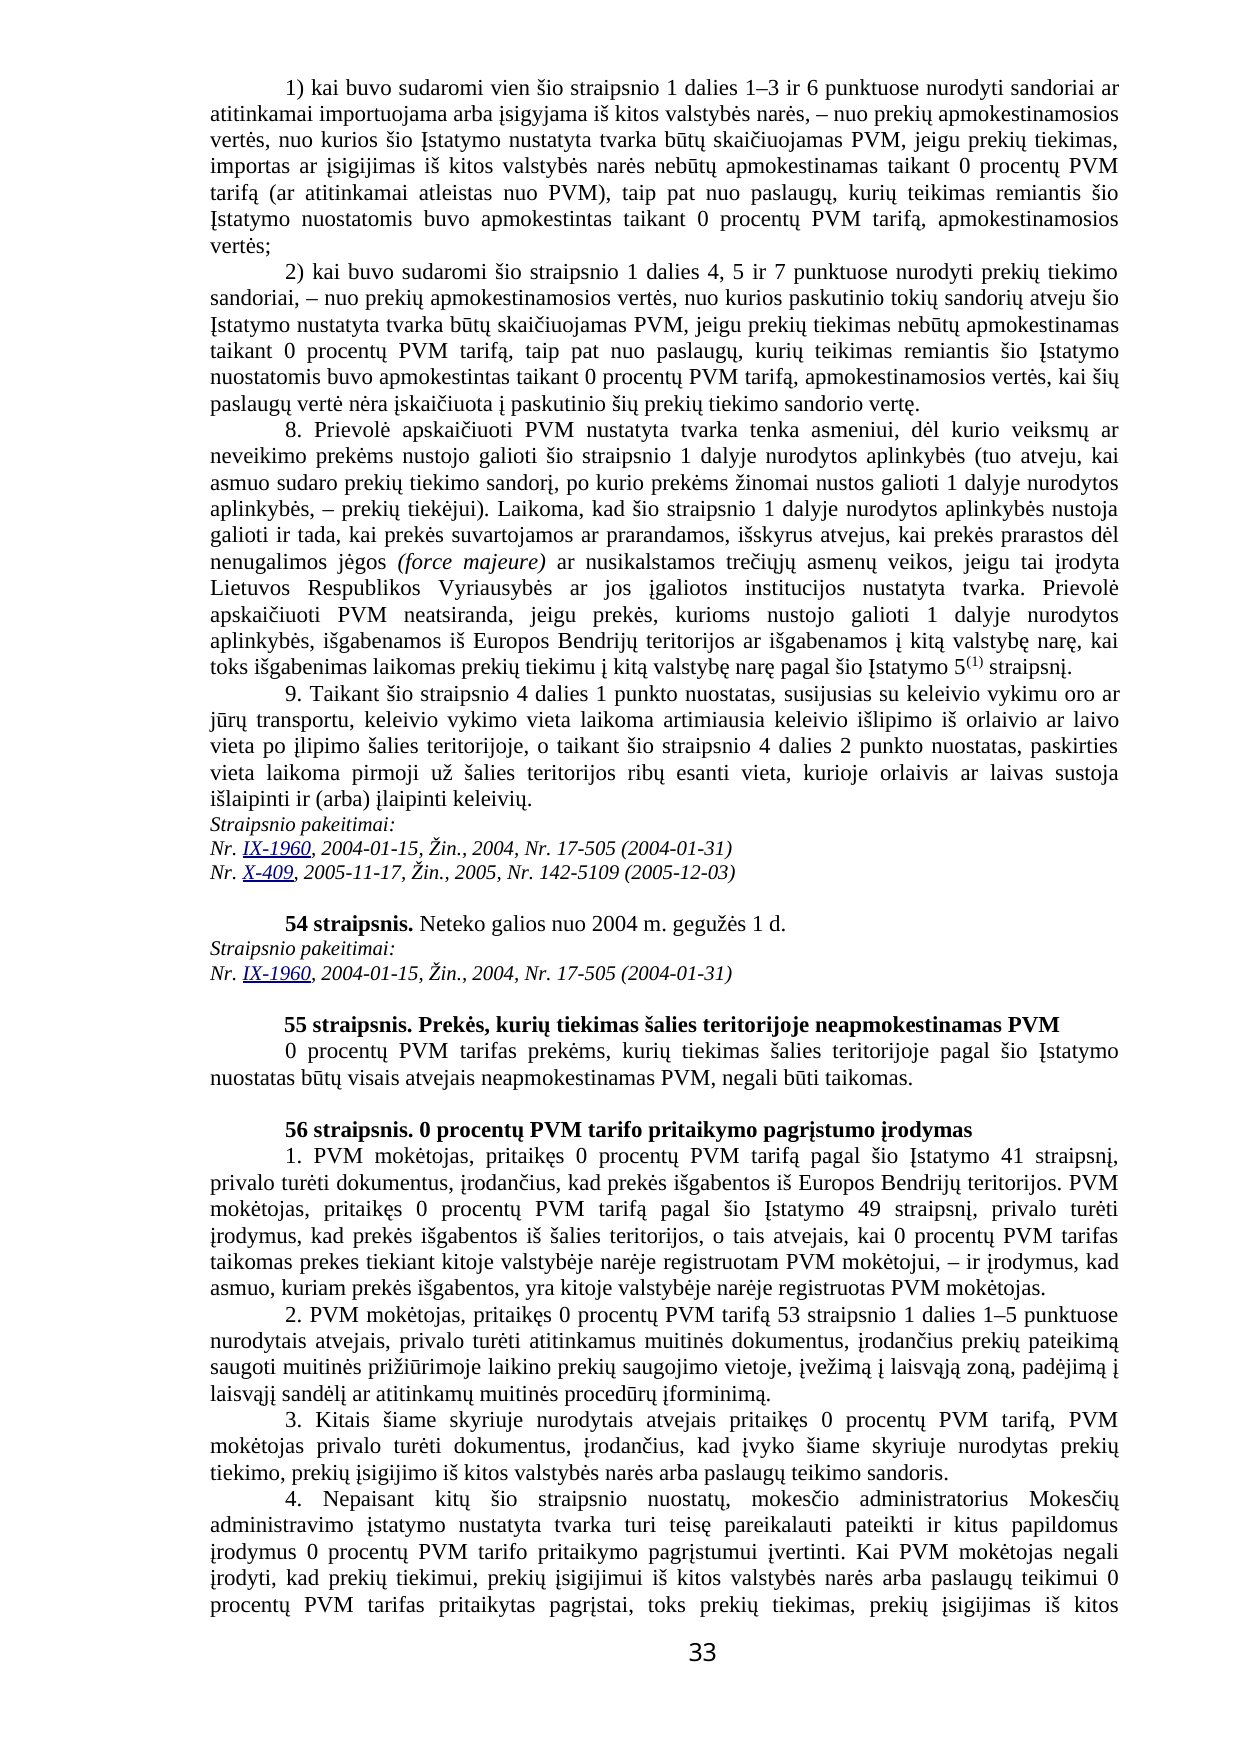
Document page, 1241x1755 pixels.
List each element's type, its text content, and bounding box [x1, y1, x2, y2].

text 4. Nepaisant kitų šio straipsnio nuostatų, mokesčio administratorius Mokesčių administravimo įstatymo nustatyta tvarka turi teisę pareikalauti pateikti ir kitus papildomus įrodymus 0 procentų PVM tarifo pritaikymo pagrįstumui įvertinti. Kai PVM mokėtojas negali įrodyti, kad prekių tiekimui, prekių įsigijimui iš kitos valstybės narės arba paslaugų teikimui 0 procentų PVM tarifas pritaikytas pagrįstai, toks prekių tiekimas, prekių įsigijimas iš kitos [210, 1485, 1120, 1617]
text 2. PVM mokėtojas, pritaikęs 0 procentų PVM tarifą 53 straipsnio 1 dalies 1–5 punktuose nurodytais atvejais, privalo turėti atitinkamus muitinės dokumentus, įrodančius prekių pateikimą saugoti muitinės prižiūrimoje laikino prekių saugojimo vietoje, įvežimą į laisvąją zoną, padėjimą į laisvąjį sandėlį ar atitinkamų muitinės procedūrų įforminimą. [210, 1301, 1120, 1406]
text 1. PVM mokėtojas, pritaikęs 0 procentų PVM tarifą pagal šio Įstatymo 41 straipsnį, privalo turėti dokumentus, įrodančius, kad prekės išgabentos iš Europos Bendrijų teritorijos. PVM mokėtojas, pritaikęs 0 procentų PVM tarifą pagal šio Įstatymo 49 straipsnį, privalo turėti įrodymus, kad prekės išgabentos iš šalies teritorijos, o tais atvejais, kai 0 procentų PVM tarifas taikomas prekes tiekiant kitoje valstybėje narėje registruotam PVM mokėtojui, – ir įrodymus, kad asmuo, kuriam prekės išgabentos, yra kitoje valstybėje narėje registruotas PVM mokėtojas. [210, 1143, 1120, 1301]
text Nr. IX-1960, 2004-01-15, Žin., 2004, Nr. 17-505 (2004-01-31) [210, 836, 1120, 859]
text 9. Taikant šio straipsnio 4 dalies 1 punkto nuostatas, susijusias su keleivio vykimu oro ar jūrų transportu, keleivio vykimo vieta laikoma artimiausia keleivio išlipimo iš orlaivio ar laivo vieta po įlipimo šalies teritorijoje, o taikant šio straipsnio 4 dalies 2 punkto nuostatas, paskirties vieta laikoma pirmoji už šalies teritorijos ribų esanti vieta, kurioje orlaivis ar laivas sustoja išlaipinti ir (arba) įlaipinti keleivių. [210, 680, 1120, 811]
text 56 straipsnis. 0 procentų PVM tarifo pritaikymo pagrįstumo įrodymas [210, 1116, 1120, 1143]
text 54 straipsnis. Neteko galios nuo 2004 m. gegužės 1 d. [210, 910, 1120, 936]
text 0 procentų PVM tarifas prekėms, kurių tiekimas šalies teritorijoje pagal šio Įstatymo nuostatas būtų visais atvejais neapmokestinamas PVM, negali būti taikomas. [210, 1037, 1120, 1090]
text Nr. IX-1960, 2004-01-15, Žin., 2004, Nr. 17-505 (2004-01-31) [210, 960, 1120, 984]
text 55 straipsnis. Prekės, kurių tiekimas šalies teritorijoje neapmokestinamas PVM [210, 1011, 1120, 1037]
text Straipsnio pakeitimai: [210, 811, 1120, 836]
text Straipsnio pakeitimai: [210, 936, 1120, 960]
text 1) kai buvo sudaromi vien šio straipsnio 1 dalies 1–3 ir 6 punktuose nurodyti sandoriai ar atitinkamai importuojama arba įsigyjama iš kitos valstybės narės, – nuo prekių apmokestinamosios vertės, nuo kurios šio Įstatymo nustatyta tvarka būtų skaičiuojamas PVM, jeigu prekių tiekimas, importas ar įsigijimas iš kitos valstybės narės nebūtų apmokestinamas taikant 0 procentų PVM tarifą (ar atitinkamai atleistas nuo PVM), taip pat nuo paslaugų, kurių teikimas remiantis šio Įstatymo nuostatomis buvo apmokestintas taikant 0 procentų PVM tarifą, apmokestinamosios vertės; [210, 73, 1120, 258]
text 3. Kitais šiame skyriuje nurodytais atvejais pritaikęs 0 procentų PVM tarifą, PVM mokėtojas privalo turėti dokumentus, įrodančius, kad įvyko šiame skyriuje nurodytas prekių tiekimo, prekių įsigijimo iš kitos valstybės narės arba paslaugų teikimo sandoris. [210, 1406, 1120, 1485]
text Nr. X-409, 2005-11-17, Žin., 2005, Nr. 142-5109 (2005-12-03) [210, 859, 1120, 884]
text 2) kai buvo sudaromi šio straipsnio 1 dalies 4, 5 ir 7 punktuose nurodyti prekių tiekimo sandoriai, – nuo prekių apmokestinamosios vertės, nuo kurios paskutinio tokių sandorių atveju šio Įstatymo nustatyta tvarka būtų skaičiuojamas PVM, jeigu prekių tiekimas nebūtų apmokestinamas taikant 0 procentų PVM tarifą, taip pat nuo paslaugų, kurių teikimas remiantis šio Įstatymo nuostatomis buvo apmokestintas taikant 0 procentų PVM tarifą, apmokestinamosios vertės, kai šių paslaugų vertė nėra įskaičiuota į paskutinio šių prekių tiekimo sandorio vertę. [210, 258, 1120, 416]
text 8. Prievolė apskaičiuoti PVM nustatyta tvarka tenka asmeniui, dėl kurio veiksmų ar neveikimo prekėms nustojo galioti šio straipsnio 1 dalyje nurodytos aplinkybės (tuo atveju, kai asmuo sudaro prekių tiekimo sandorį, po kurio prekėms žinomai nustos galioti 1 dalyje nurodytos aplinkybės, – prekių tiekėjui). Laikoma, kad šio straipsnio 1 dalyje nurodytos aplinkybės nustoja galioti ir tada, kai prekės suvartojamos ar prarandamos, išskyrus atvejus, kai prekės prarastos dėl nenugalimos jėgos (force majeure) ar nusikalstamos trečiųjų asmenų veikos, jeigu tai įrodyta Lietuvos Respublikos Vyriausybės ar jos įgaliotos institucijos nustatyta tvarka. Prievolė apskaičiuoti PVM neatsiranda, jeigu prekės, kurioms nustojo galioti 1 dalyje nurodytos aplinkybės, išgabenamos iš Europos Bendrijų teritorijos ar išgabenamos į kitą valstybę narę, kai toks išgabenimas laikomas prekių tiekimu į kitą valstybę narę pagal šio Įstatymo 5(1) straipsnį. [210, 416, 1120, 680]
